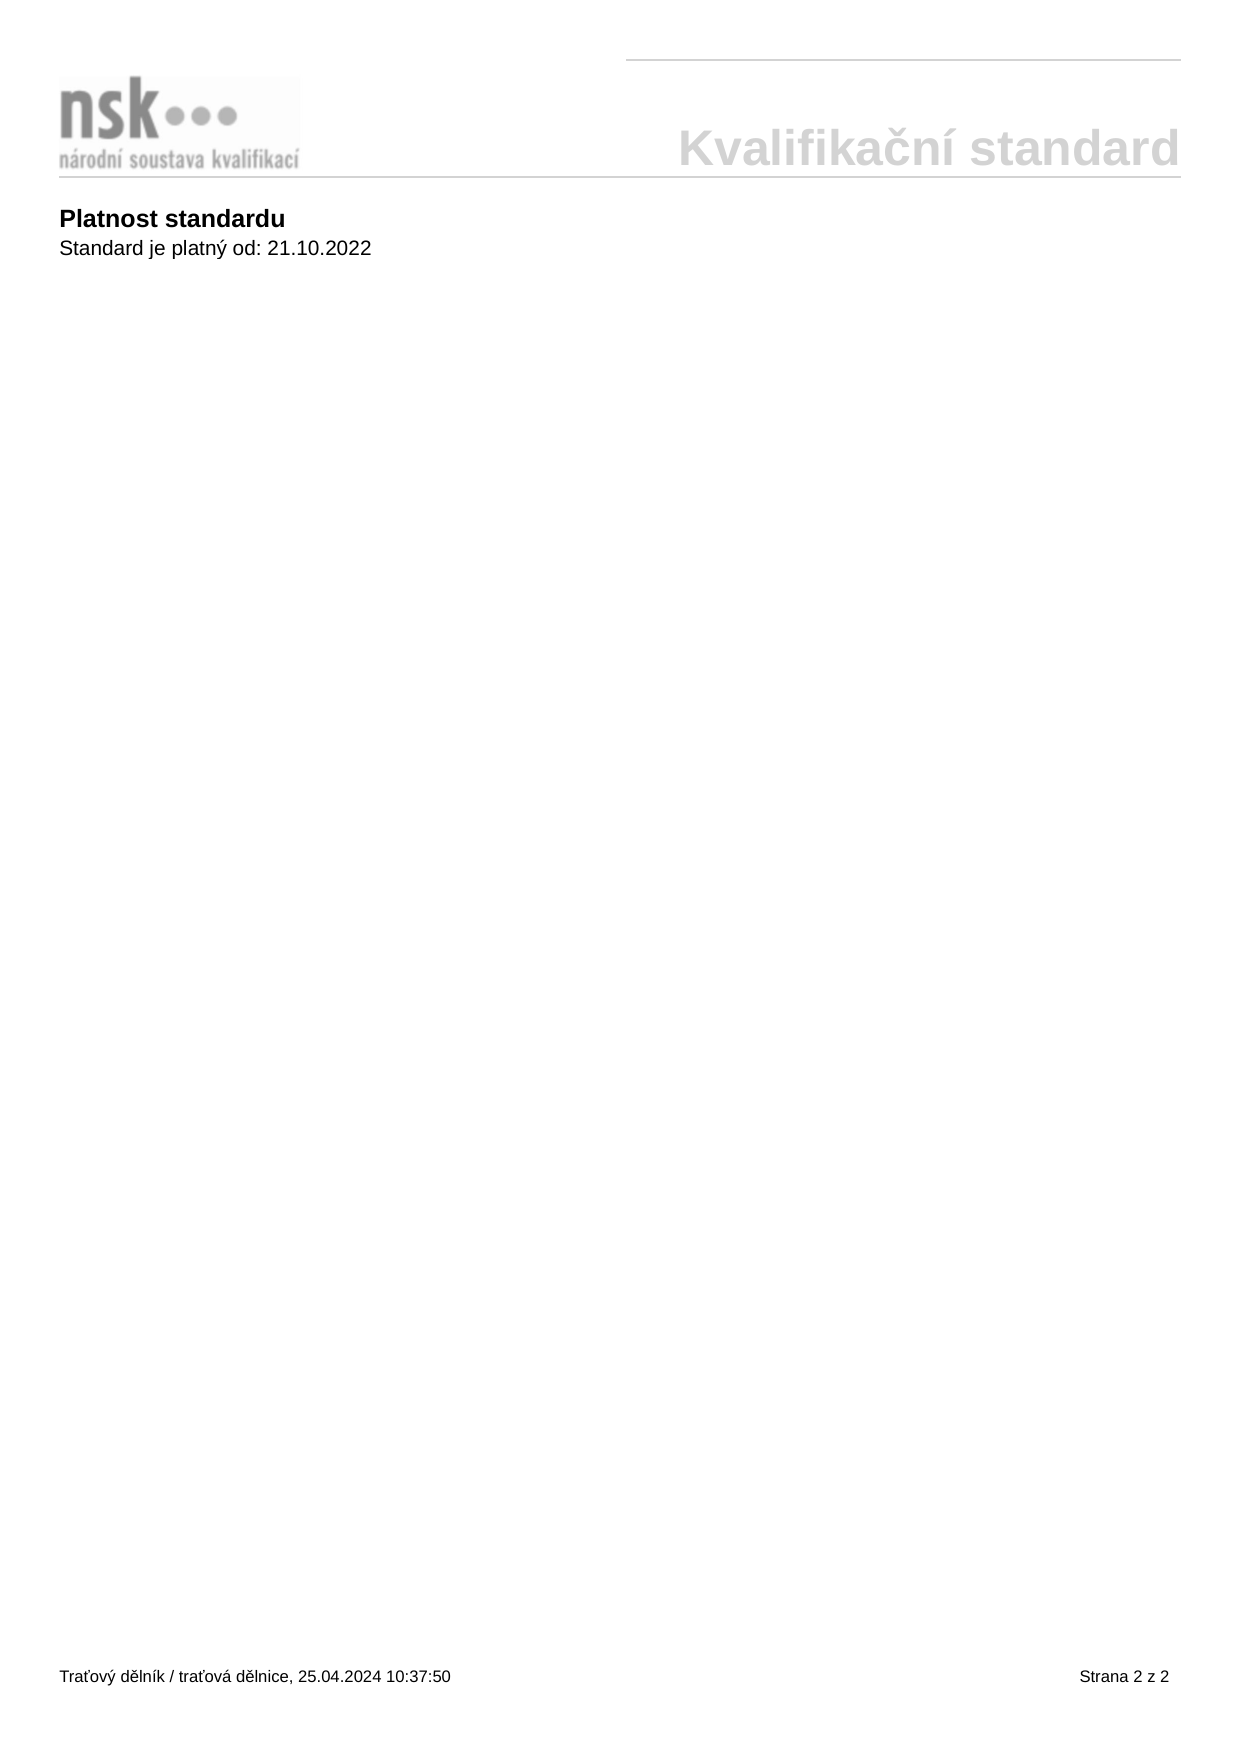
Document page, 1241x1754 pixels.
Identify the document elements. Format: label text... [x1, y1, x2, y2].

table_cell [626, 1409, 862, 1658]
table_cell [59, 1409, 483, 1658]
table_cell [1169, 1658, 1181, 1694]
table_cell [1169, 194, 1181, 200]
table_cell [484, 859, 620, 1159]
table_cell [620, 859, 626, 1159]
table_cell [626, 259, 862, 559]
table_cell [59, 194, 483, 200]
table_cell [1093, 559, 1169, 859]
table_cell [1093, 1159, 1169, 1409]
table_cell [862, 1409, 1093, 1658]
table_cell [1093, 259, 1169, 559]
table_cell [59, 859, 483, 1159]
table_cell [626, 194, 862, 200]
table_cell [59, 1159, 483, 1409]
table_cell [1169, 259, 1181, 559]
table_cell [862, 859, 1093, 1159]
table_cell [484, 1159, 620, 1409]
table_cell [620, 259, 626, 559]
table_cell Strana 2 z 2 [862, 1658, 1169, 1694]
table_cell [484, 259, 620, 559]
table_cell Standard je platný od: 21.10.2022 [59, 236, 1181, 259]
table_cell [1093, 1409, 1169, 1658]
table_cell Platnost standardu [59, 200, 1181, 236]
table_cell [620, 1409, 626, 1658]
table_cell [862, 1159, 1093, 1409]
table_cell [1169, 559, 1181, 859]
table_cell Kvalifikační standard [626, 61, 1181, 176]
table_cell [484, 1409, 620, 1658]
table_cell Traťový dělník / traťová dělnice, 25.04.2024 10:37:50 [59, 1658, 862, 1694]
table_cell [59, 559, 483, 859]
table_cell [484, 559, 620, 859]
table_cell [59, 259, 483, 559]
picture [58, 59, 621, 171]
table_cell [620, 559, 626, 859]
table_cell [59, 171, 483, 176]
table_cell [1093, 859, 1169, 1159]
table_cell [621, 59, 626, 170]
table_cell [1169, 1409, 1181, 1658]
table_cell [862, 259, 1093, 559]
table_cell [1093, 194, 1169, 200]
table_cell [626, 859, 862, 1159]
table_cell [626, 559, 862, 859]
table_cell [862, 194, 1093, 200]
table_cell [1169, 859, 1181, 1159]
table_cell [59, 178, 1181, 194]
table_cell [620, 1159, 626, 1409]
table_cell [626, 1159, 862, 1409]
table_cell [862, 559, 1093, 859]
table_cell [484, 194, 620, 200]
table_cell [484, 171, 620, 176]
table_cell [1169, 1159, 1181, 1409]
